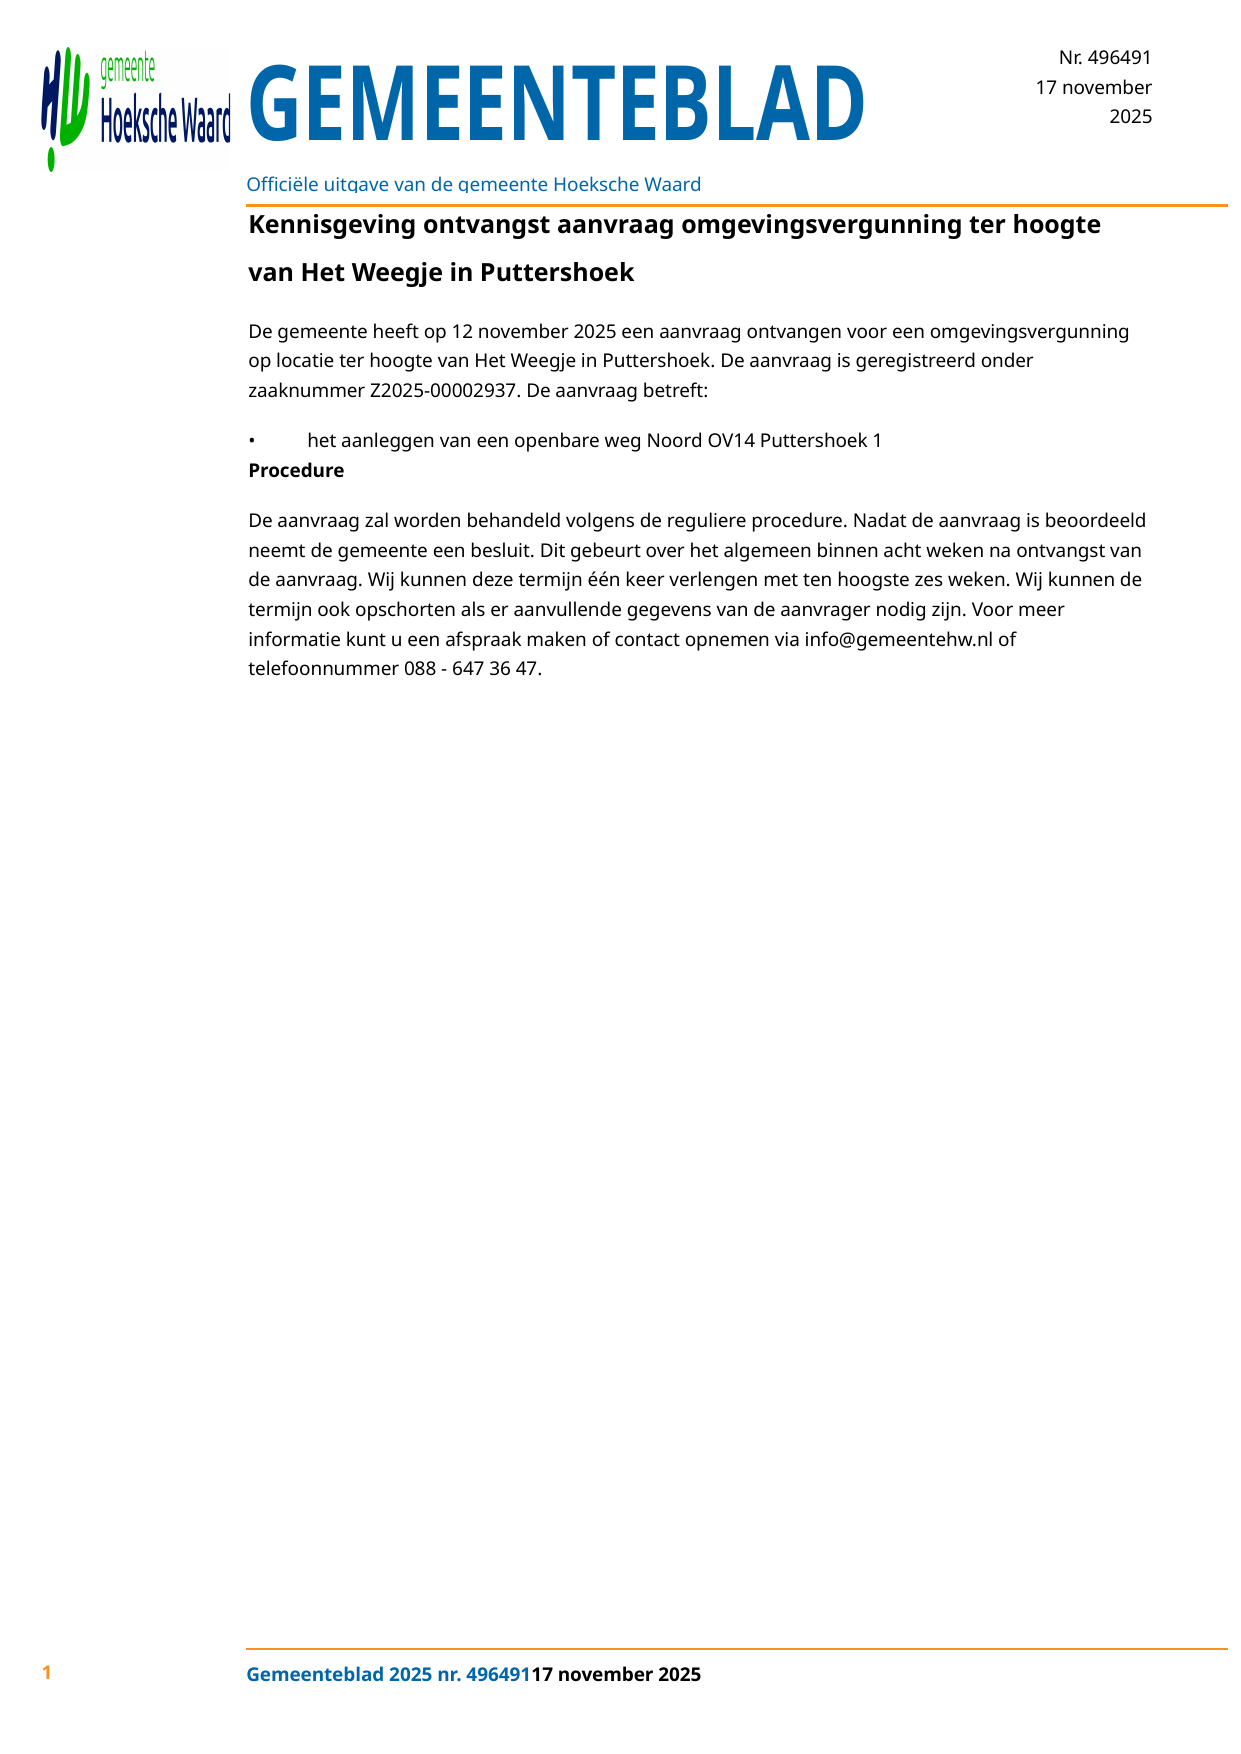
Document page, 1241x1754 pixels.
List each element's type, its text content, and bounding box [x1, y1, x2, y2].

text De aanvraag zal worden behandeld volgens de reguliere procedure. Nadat de aanvraag is beoordeeld neemt de gemeente een besluit. Dit gebeurt over het algemeen binnen acht weken na ontvangst van de aanvraag. Wij kunnen deze termijn één keer verlengen met ten hoogste zes weken. Wij kunnen de termijn ook opschorten als er aanvullende gegevens van de aanvrager nodig zijn. Voor meer informatie kunt u een afspraak maken of contact opnemen via info@gemeentehw.nl of telefoonnummer 088 - 647 36 47. [248, 507, 1152, 681]
list het aanleggen van een openbare weg Noord OV14 Puttershoek 1 [248, 427, 1152, 453]
text Procedure [248, 457, 1152, 483]
text De gemeente heeft op 12 november 2025 een aanvraag ontvangen voor een omgevingsvergunning op locatie ter hoogte van Het Weegje in Puttershoek. De aanvraag is geregistreerd onder zaaknummer Z2025-00002937. De aanvraag betreft: [248, 318, 1152, 403]
picture [41, 47, 231, 172]
text Kennisgeving ontvangst aanvraag omgevingsvergunning ter hoogte van Het Weegje in Puttershoek [248, 207, 1152, 288]
